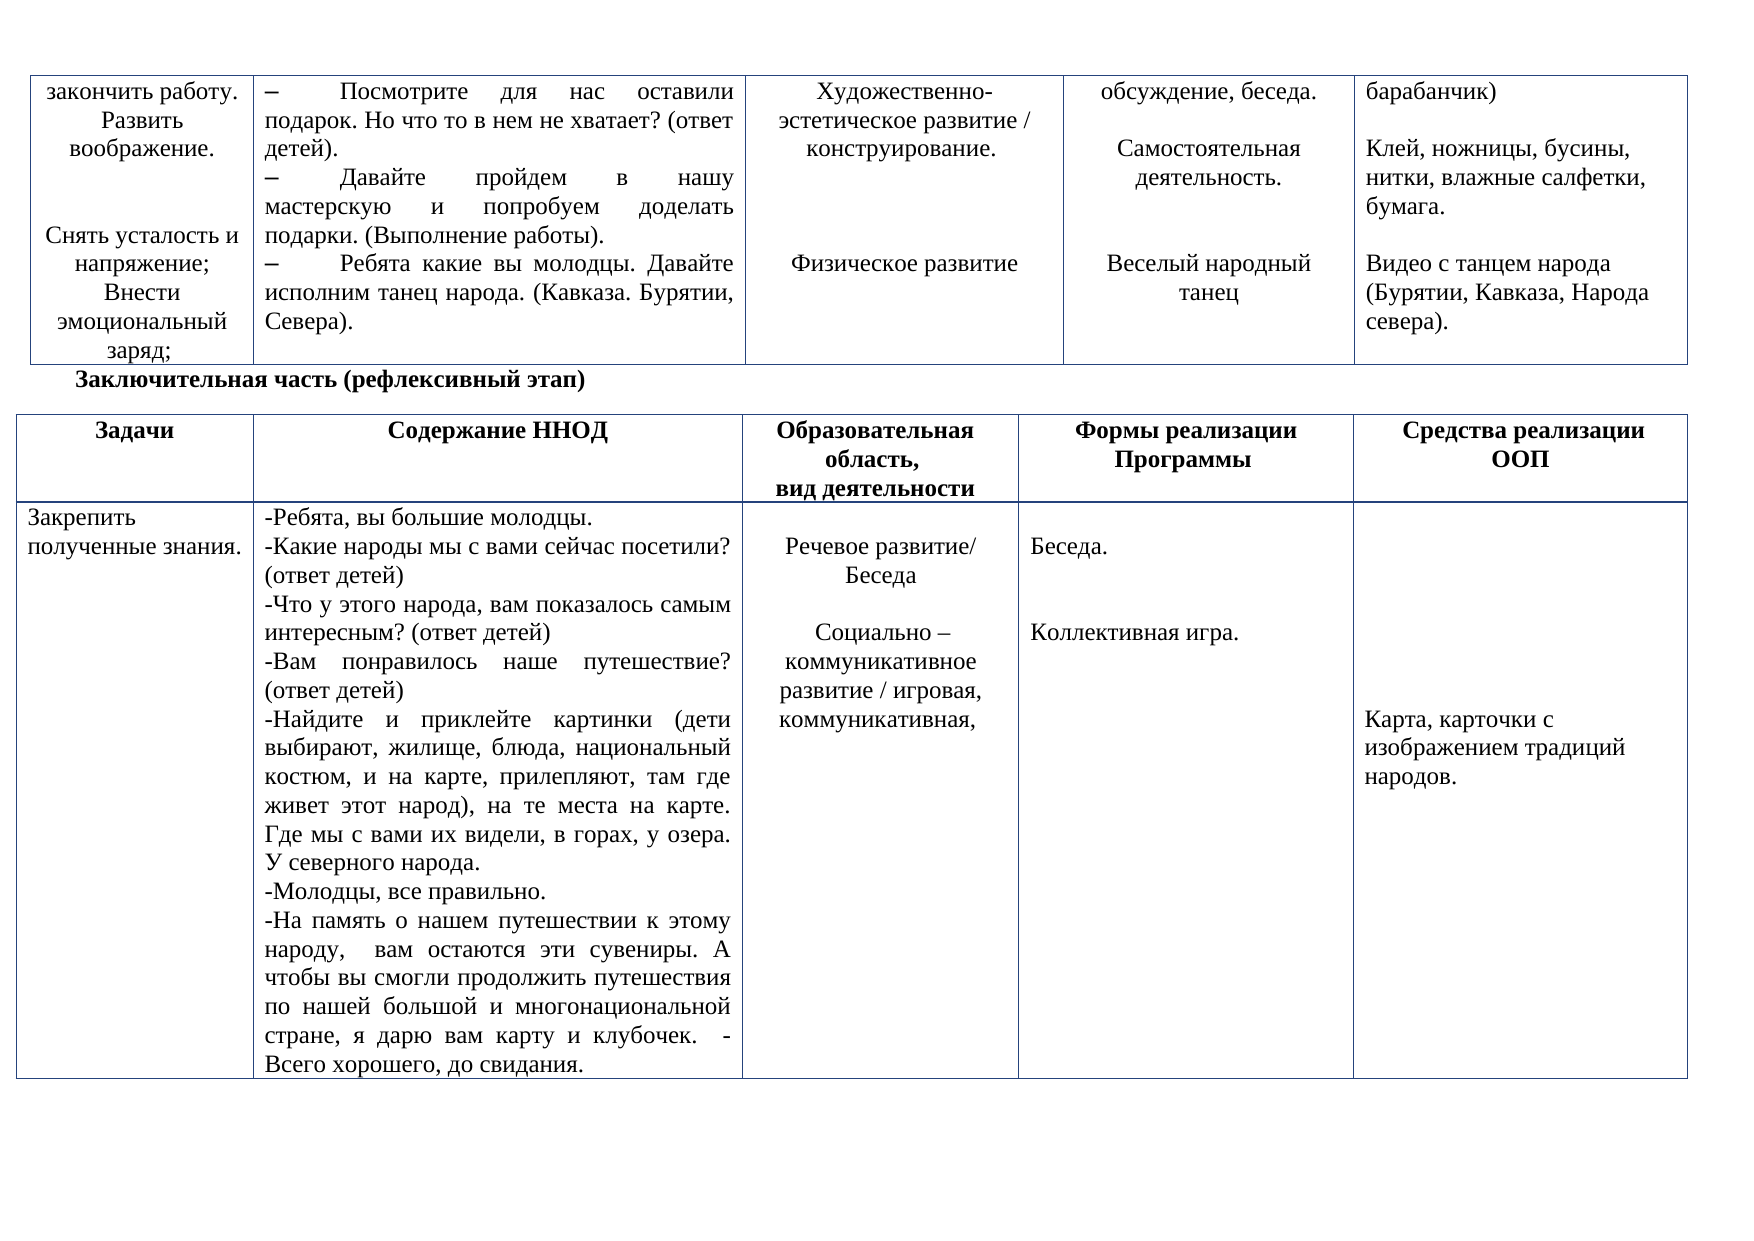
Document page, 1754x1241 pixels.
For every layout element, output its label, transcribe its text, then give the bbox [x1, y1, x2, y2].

text Заключительная часть (рефлексивный этап) [75, 365, 1679, 393]
table_cell барабанчик) Клей, ножницы, бусины, нитки, влажные салфетки, бумага. Видео с танцем народа (Бурятии, Кавказа, Народа севера). [1355, 76, 1687, 363]
table_header Образовательная область, вид деятельности [743, 415, 1018, 501]
table_header Задачи [17, 415, 253, 501]
table_cell -Ребята посмотрите, нам приготовили видео обращение, давайте присядем и прослушаем его. (дети садятся на стульчики и смотрят видео обращения от представителя выбранной народности).(Бурятия, Каваз, Ханты-Манси) -Ребята посмотрите, нам приготовили три стола на которых показан быт и культура народа. Как вы думаете, какой из столов приготовил народ, у которого мы в гостях?(дети выбирают стол) -А почему вы так решила? (ответ детей). -Все верно. (Рассказ воспитателя об содержимом стола. Национальном костюме, тип жилища, быт, национальные блюда, музыкальный инструмент) -Посмотрите, нам оставили подарки, но что то в нем не достает? Посмотрите, чего здесь не хватает?(ответ детей) -А как это можно исправить? (ответ детей) -Посмотрите, здесь есть мастерская, может попробуем закончить работу мастера? (Дети походят к столу, на котором все необходимое для завершения работы) -Ребята, сувениры сделаны, давайте мы исполним веселый танец народа (Бурятии, Кавказа, Севера) Замечательно потанцевали. Нас в гости ждет еще один народ. Давайте возьмемся за карту, и направим наш клубок в нужное нам место. (Дети берутся за карту, и перекатывают клубок в месту другой народности). Замечательно, давайте посмотрим, какое сообщение они нам приготовили. (Дети просматривают видео обращения от выбранного народа) Ребята, посмотрите, какой стол для нас накрыл этот народ? (дети выбирают стол). Ребята а почему вы так решили? (ответ детей) Правильно. (Рассказ воспитателя по содержимому стола). Посмотрите для нас оставили подарок. Но что то в нем не хватает? (ответ детей). Давайте пройдем в нашу мастерскую и попробуем доделать подарки. (Выполнение работы). Ребята какие вы молодцы. Давайте исполним танец народа. (Кавказа. Бурятии, Севера). [254, 76, 745, 363]
table_header Средства реализации ООП [1354, 415, 1687, 501]
table_header Содержание ННОД [254, 415, 742, 501]
table_cell обсуждение, беседа. Самостоятельная деятельность. Веселый народный танец [1064, 76, 1354, 363]
table_cell Речевое развитие/ Беседа Социально – коммуникативное развитие / игровая, коммуникативная, [743, 503, 1018, 1077]
table_cell закончить работу. Развить воображение. Снять усталость и напряжение; Внести эмоциональный заряд; [31, 76, 253, 363]
table_cell Карта, карточки с изображением традиций народов. [1354, 503, 1687, 1077]
table_cell Закрепить полученные знания. [17, 503, 253, 1077]
table_cell Беседа. Коллективная игра. [1019, 503, 1353, 1077]
table_cell Художественно-эстетическое развитие / конструирование. Физическое развитие [746, 76, 1063, 363]
table_header Формы реализации Программы [1019, 415, 1353, 501]
